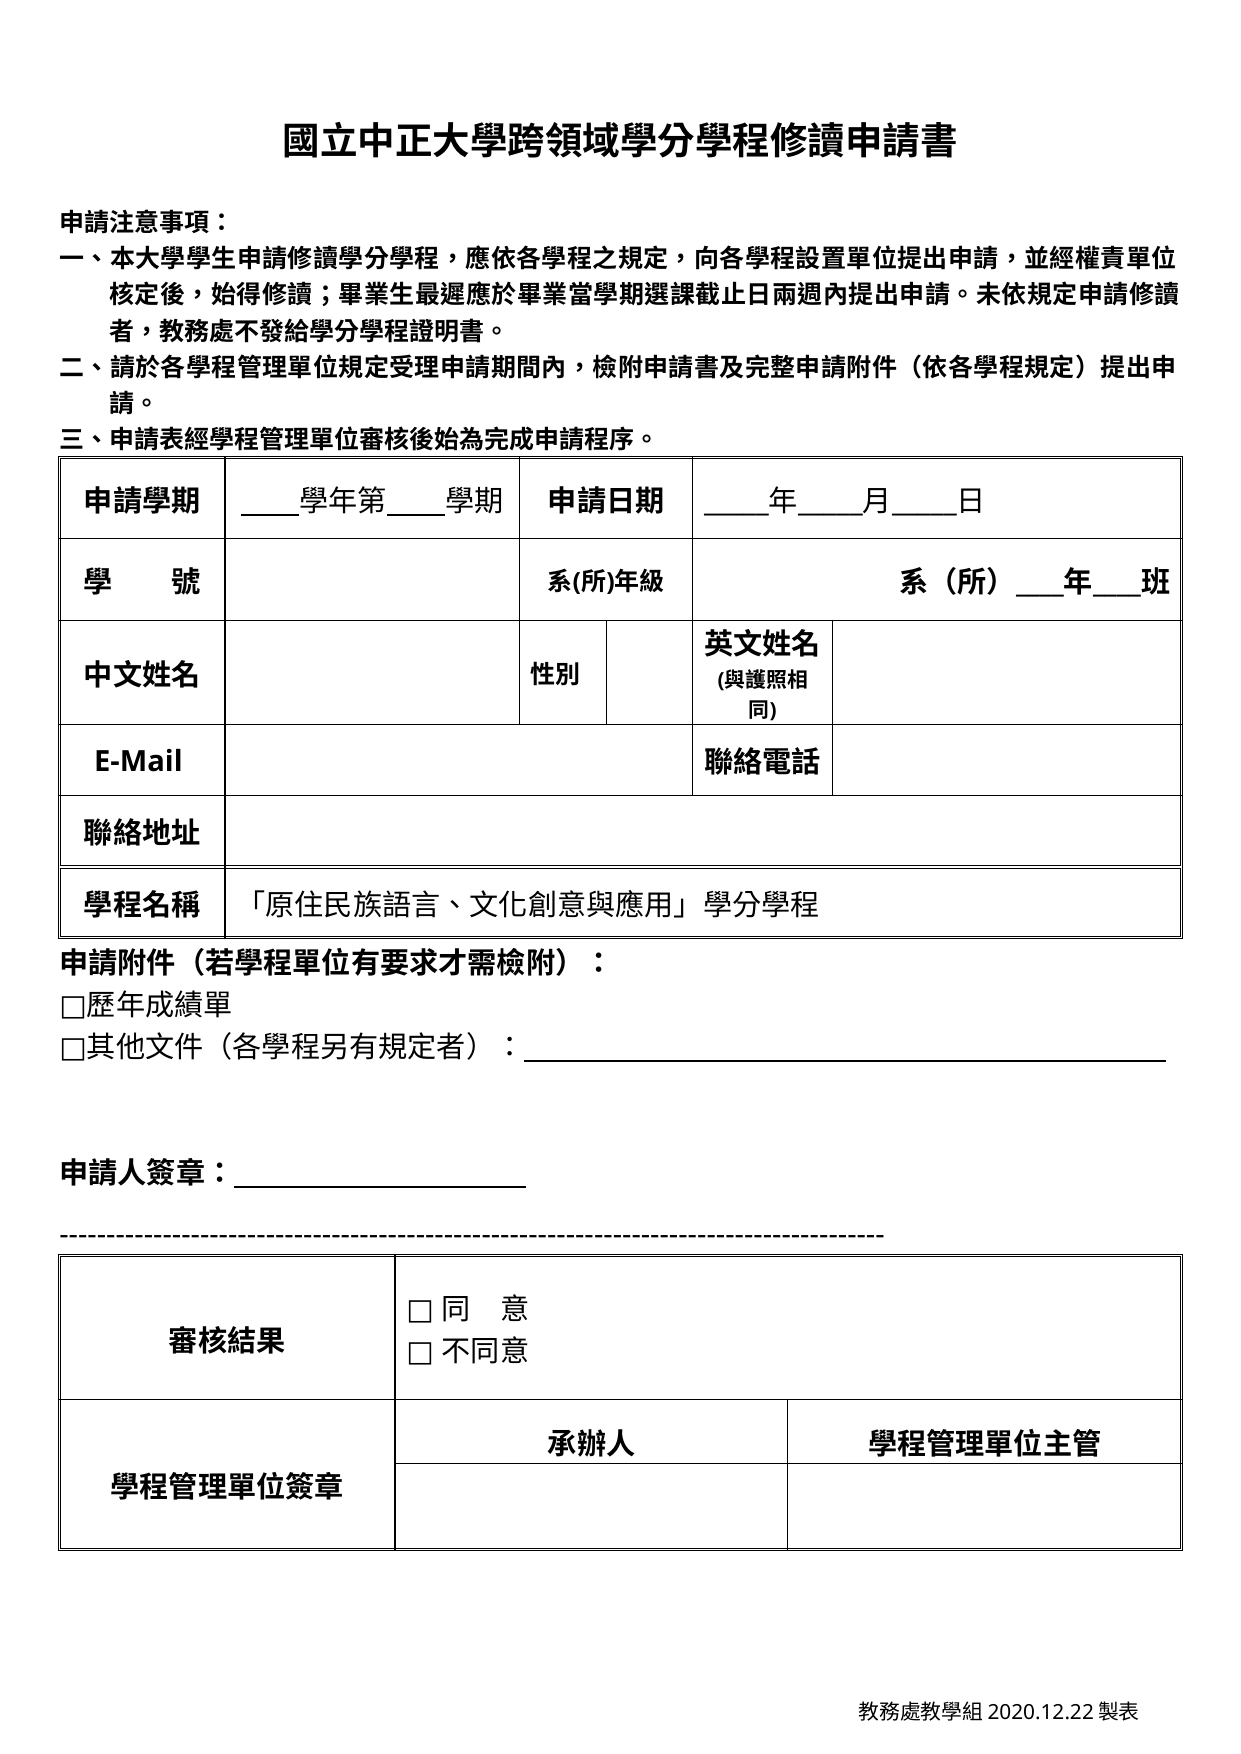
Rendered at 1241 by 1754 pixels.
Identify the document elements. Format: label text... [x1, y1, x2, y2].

table_cell 中文姓名 [61, 621, 224, 724]
table_cell [226, 725, 692, 794]
table_cell 系（所）____年____班 [693, 539, 1180, 620]
table_header 申請日期 [520, 459, 692, 538]
table_header □ 同 意 □ 不同意 [396, 1257, 1180, 1399]
table_cell [396, 1464, 787, 1548]
text 申請注意事項： [59, 202, 1181, 238]
table_cell [226, 621, 519, 724]
text ---------------------------------------------------------------------------------------- [59, 1191, 1181, 1254]
table_header _____年_____月_____日 [693, 459, 1180, 538]
text 申請附件（若學程單位有要求才需檢附）： [59, 939, 1181, 982]
table_cell [226, 539, 519, 620]
table_cell [788, 1464, 1180, 1548]
text 國立中正大學跨領域學分學程修讀申請書 [59, 111, 1181, 165]
text 一、本大學學生申請修讀學分學程，應依各學程之規定，向各學程設置單位提出申請，並經權責單位核定後，始得修讀；畢業生最遲應於畢業當學期選課截止日兩週內提出申請。未依規定申請修讀者，教務處不發給學分學程證明書。 [59, 238, 1181, 347]
text □其他文件（各學程另有規定者）： [59, 1024, 1181, 1066]
table_cell 「原住民族語言、文化創意與應用」學分學程 [226, 869, 1180, 936]
text 二、請於各學程管理單位規定受理申請期間內，檢附申請書及完整申請附件（依各學程規定）提出申請。 [59, 347, 1181, 420]
table_cell 性別 [520, 621, 606, 724]
table_header 申請學期 [61, 459, 224, 538]
table_cell E-Mail [61, 725, 224, 794]
text □歷年成績單 [59, 982, 1181, 1024]
table_cell [833, 725, 1180, 794]
table_header 學年第 學期 [226, 459, 519, 538]
table_cell 聯絡電話 [693, 725, 832, 794]
table_cell [833, 621, 1180, 724]
table_cell 英文姓名 (與護照相同) [693, 621, 832, 724]
table_cell [226, 796, 1180, 865]
table_cell 承辦人 [396, 1400, 787, 1462]
table_cell 系(所)年級 [520, 539, 692, 620]
table_cell 學程名稱 [61, 869, 224, 936]
table_cell 聯絡地址 [61, 796, 224, 865]
table_cell 學程管理單位主管 [788, 1400, 1180, 1462]
table_cell 學 號 [61, 539, 224, 620]
table_header 審核結果 [61, 1257, 394, 1399]
table_cell [607, 621, 692, 724]
text 三、申請表經學程管理單位審核後始為完成申請程序。 [59, 420, 1181, 456]
table_cell 學程管理單位簽章 [61, 1400, 394, 1548]
text 申請人簽章： [59, 1129, 1181, 1191]
